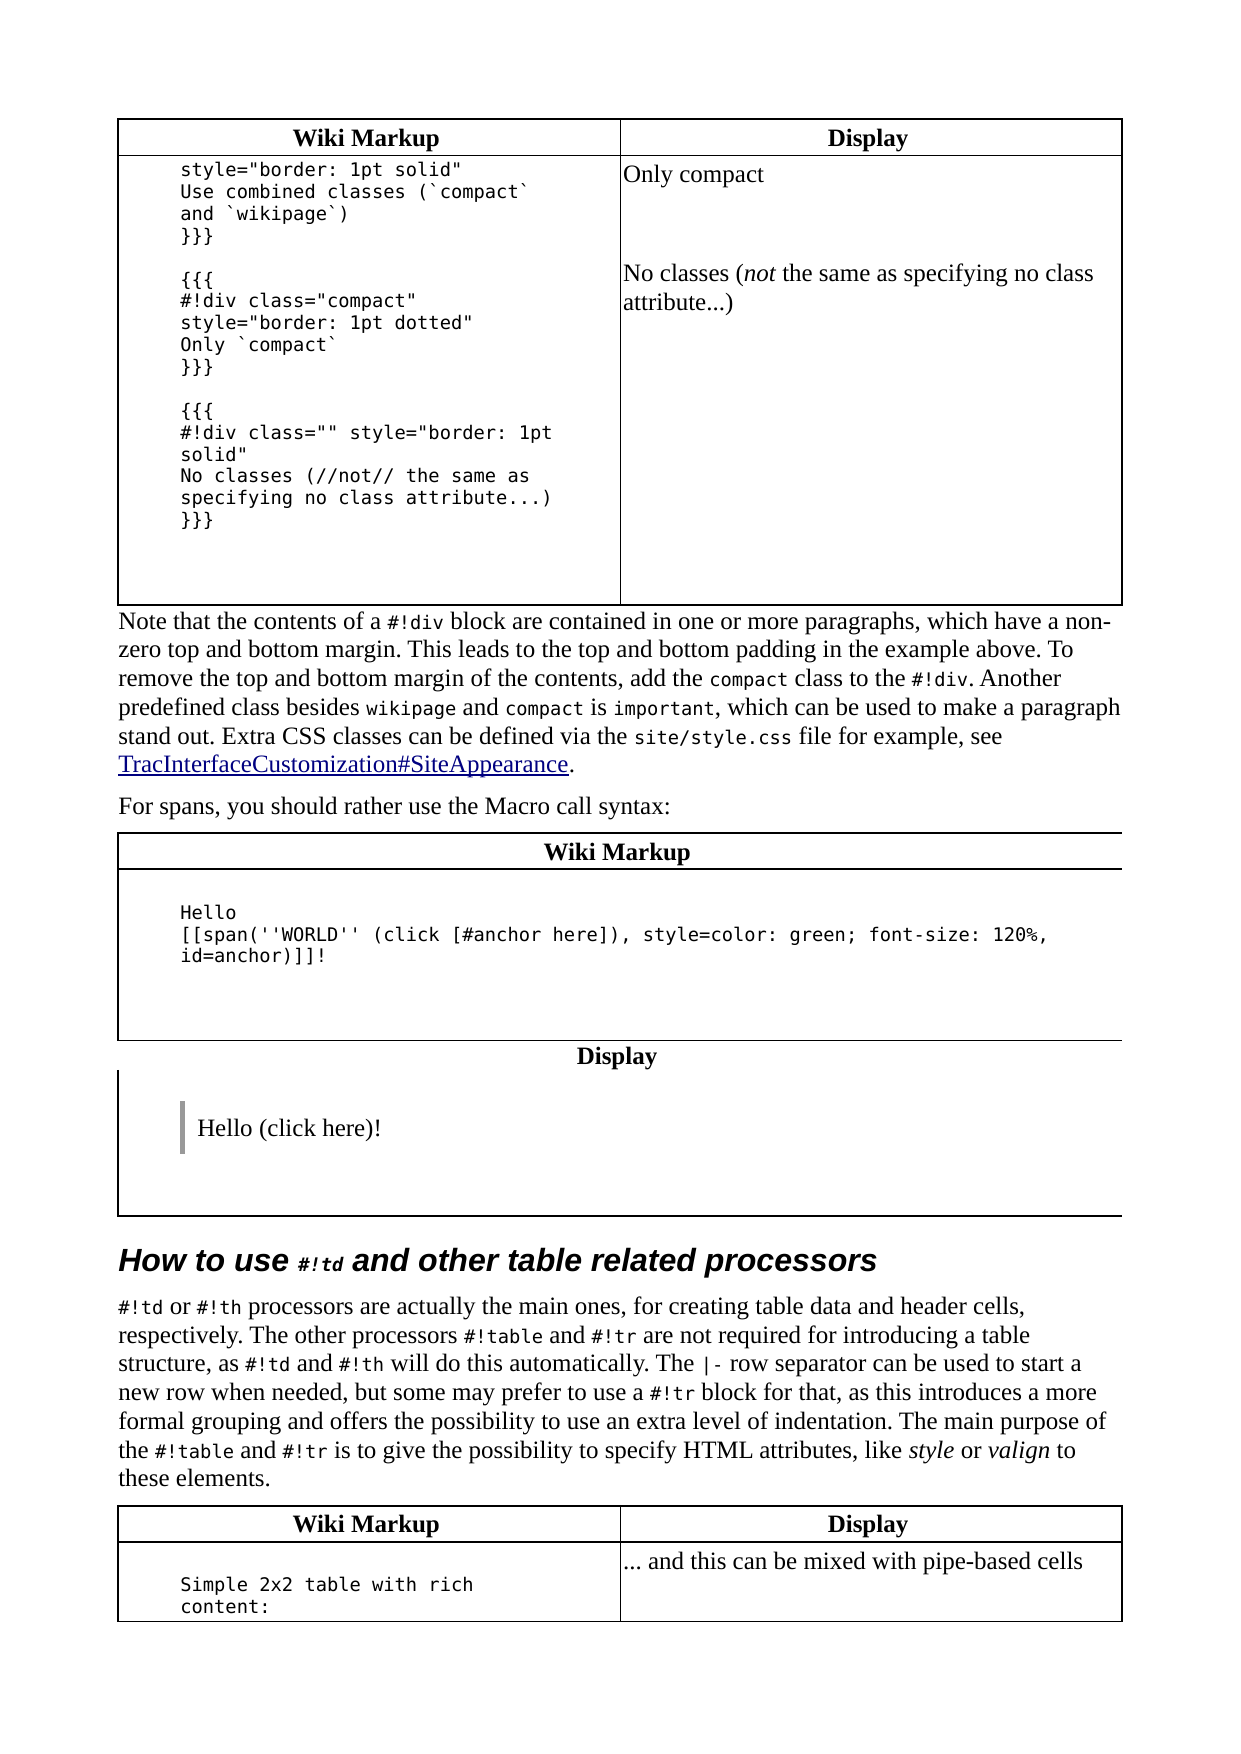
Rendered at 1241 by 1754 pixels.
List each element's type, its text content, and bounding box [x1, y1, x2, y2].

table_header Wiki Markup [119, 120, 620, 154]
table_header Display [621, 1507, 1121, 1541]
subtitle How to use #!td and other table related processors [118, 1242, 1122, 1278]
table_cell This is the only way to go in Trac 0.11 Only wikipage (same as specifying no class attribute) Use combined classes (compact and wikipage) Only compact No classes (not the same as specifying no class attribute...) This is the only way to go in Trac 0.11 Only wikipage (same as specifying no class attribute) Use combined classes (compact and wikipage) Only compact No classes (not the same as specifying no class attribute...) This is the only way to go in Trac 0.11 Only wikipage (same as specifying no class attribute) Use combined classes (compact and wikipage) Only compact No classes (not the same as specifying no class attribute...) This is the only way to go in Trac 0.11 Only wikipage (same as specifying no class attribute) Use combined classes (compact and wikipage) Only compact No classes (not the same as specifying no class attribute...) This is the only way to go in Trac 0.11 Only wikipage (same as specifying no class attribute) Use combined classes (compact and wikipage) Only compact No classes (not the same as specifying no class attribute...) [621, 156, 1121, 604]
table_cell Display [118, 1041, 1122, 1070]
table_cell Hello [[span(''WORLD'' (click [#anchor here]), style=color: green; font-size: 120%, id=anchor)]]! [119, 870, 1122, 1040]
table_header Wiki Markup [119, 1507, 620, 1541]
table_cell ... and this can be mixed with pipe-based cells [621, 1543, 1121, 1621]
table_cell Simple 2x2 table with rich content: [119, 1543, 620, 1621]
table_header Wiki Markup [119, 834, 1122, 868]
text For spans, you should rather use the Macro call syntax: [118, 791, 1122, 819]
table_header Display [621, 120, 1121, 154]
table_cell style="border: 1pt solid" Use combined classes (`compact` and `wikipage`) }}} {{{ #!div class="compact" style="border: 1pt dotted" Only `compact` }}} {{{ #!div class="" style="border: 1pt solid" No classes (//not// the same as specifying no class attribute...) }}} [119, 156, 620, 604]
table_cell Hello (click here)! [119, 1070, 1122, 1215]
text Note that the contents of a #!div block are contained in one or more paragraphs, which have a non-zero top and bottom margin. This leads to the top and bottom padding in the example above. To remove the top and bottom margin of the contents, add the compact class to the #!div. Another predefined class besides wikipage and compact is important, which can be used to make a paragraph stand out. Extra CSS classes can be defined via the site/style.css file for example, see TracInterfaceCustomization#SiteAppearance. [118, 606, 1122, 778]
text #!td or #!th processors are actually the main ones, for creating table data and header cells, respectively. The other processors #!table and #!tr are not required for introducing a table structure, as #!td and #!th will do this automatically. The |- row separator can be used to start a new row when needed, but some may prefer to use a #!tr block for that, as this introduces a more formal grouping and offers the possibility to use an extra level of indentation. The main purpose of the #!table and #!tr is to give the possibility to specify HTML attributes, like style or valign to these elements. [118, 1291, 1122, 1492]
